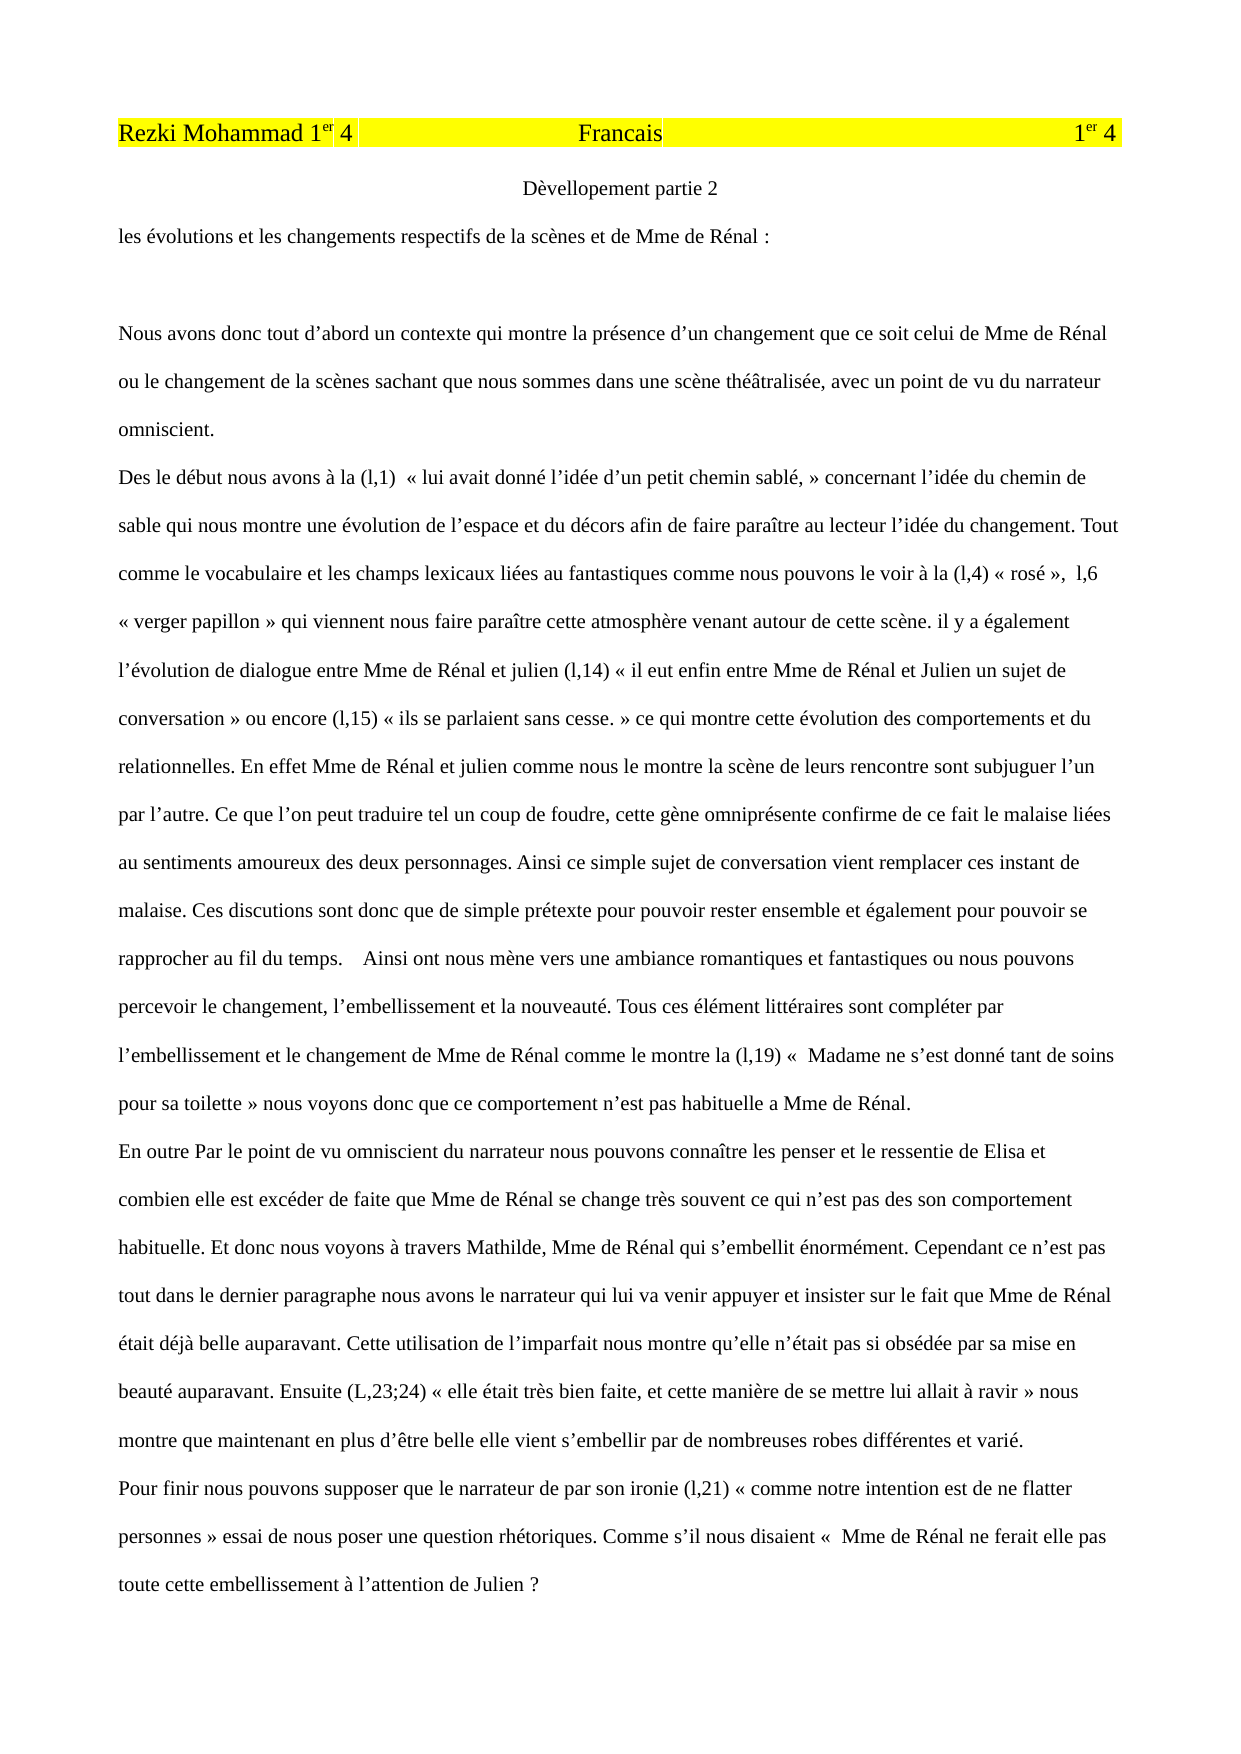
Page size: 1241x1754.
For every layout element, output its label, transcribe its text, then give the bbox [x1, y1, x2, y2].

text Dèvellopement partie 2 [118, 176, 1122, 200]
text Des le début nous avons à la (l,1) « lui avait donné l’idée d’un petit chemin sablé, » concernant l’idée du chemin de sable qui nous montre une évolution de l’espace et du décors afin de faire paraître au lecteur l’idée du changement. Tout comme le vocabulaire et les champs lexicaux liées au fantastiques comme nous pouvons le voir à la (l,4) « rosé », l,6 « verger papillon » qui viennent nous faire paraître cette atmosphère venant autour de cette scène. il y a également l’évolution de dialogue entre Mme de Rénal et julien (l,14) « il eut enfin entre Mme de Rénal et Julien un sujet de conversation » ou encore (l,15) « ils se parlaient sans cesse. » ce qui montre cette évolution des comportements et du relationnelles. En effet Mme de Rénal et julien comme nous le montre la scène de leurs rencontre sont subjuguer l’un par l’autre. Ce que l’on peut traduire tel un coup de foudre, cette gène omniprésente confirme de ce fait le malaise liées au sentiments amoureux des deux personnages. Ainsi ce simple sujet de conversation vient remplacer ces instant de malaise. Ces discutions sont donc que de simple prétexte pour pouvoir rester ensemble et également pour pouvoir se rapprocher au fil du temps. Ainsi ont nous mène vers une ambiance romantiques et fantastiques ou nous pouvons percevoir le changement, l’embellissement et la nouveauté. Tous ces élément littéraires sont compléter par l’embellissement et le changement de Mme de Rénal comme le montre la (l,19) « Madame ne s’est donné tant de soins pour sa toilette » nous voyons donc que ce comportement n’est pas habituelle a Mme de Rénal. [118, 465, 1122, 1115]
text Nous avons donc tout d’abord un contexte qui montre la présence d’un changement que ce soit celui de Mme de Rénal ou le changement de la scènes sachant que nous sommes dans une scène théâtralisée, avec un point de vu du narrateur omniscient. [118, 321, 1122, 441]
text Pour finir nous pouvons supposer que le narrateur de par son ironie (l,21) « comme notre intention est de ne flatter personnes » essai de nous poser une question rhétoriques. Comme s’il nous disaient « Mme de Rénal ne ferait elle pas toute cette embellissement à l’attention de Julien ? [118, 1476, 1122, 1596]
text les évolutions et les changements respectifs de la scènes et de Mme de Rénal : [118, 224, 1122, 248]
text En outre Par le point de vu omniscient du narrateur nous pouvons connaître les penser et le ressentie de Elisa et combien elle est excéder de faite que Mme de Rénal se change très souvent ce qui n’est pas des son comportement habituelle. Et donc nous voyons à travers Mathilde, Mme de Rénal qui s’embellit énormément. Cependant ce n’est pas tout dans le dernier paragraphe nous avons le narrateur qui lui va venir appuyer et insister sur le fait que Mme de Rénal était déjà belle auparavant. Cette utilisation de l’imparfait nous montre qu’elle n’était pas si obsédée par sa mise en beauté auparavant. Ensuite (L,23;24) « elle était très bien faite, et cette manière de se mettre lui allait à ravir » nous montre que maintenant en plus d’être belle elle vient s’embellir par de nombreuses robes différentes et varié. [118, 1139, 1122, 1452]
